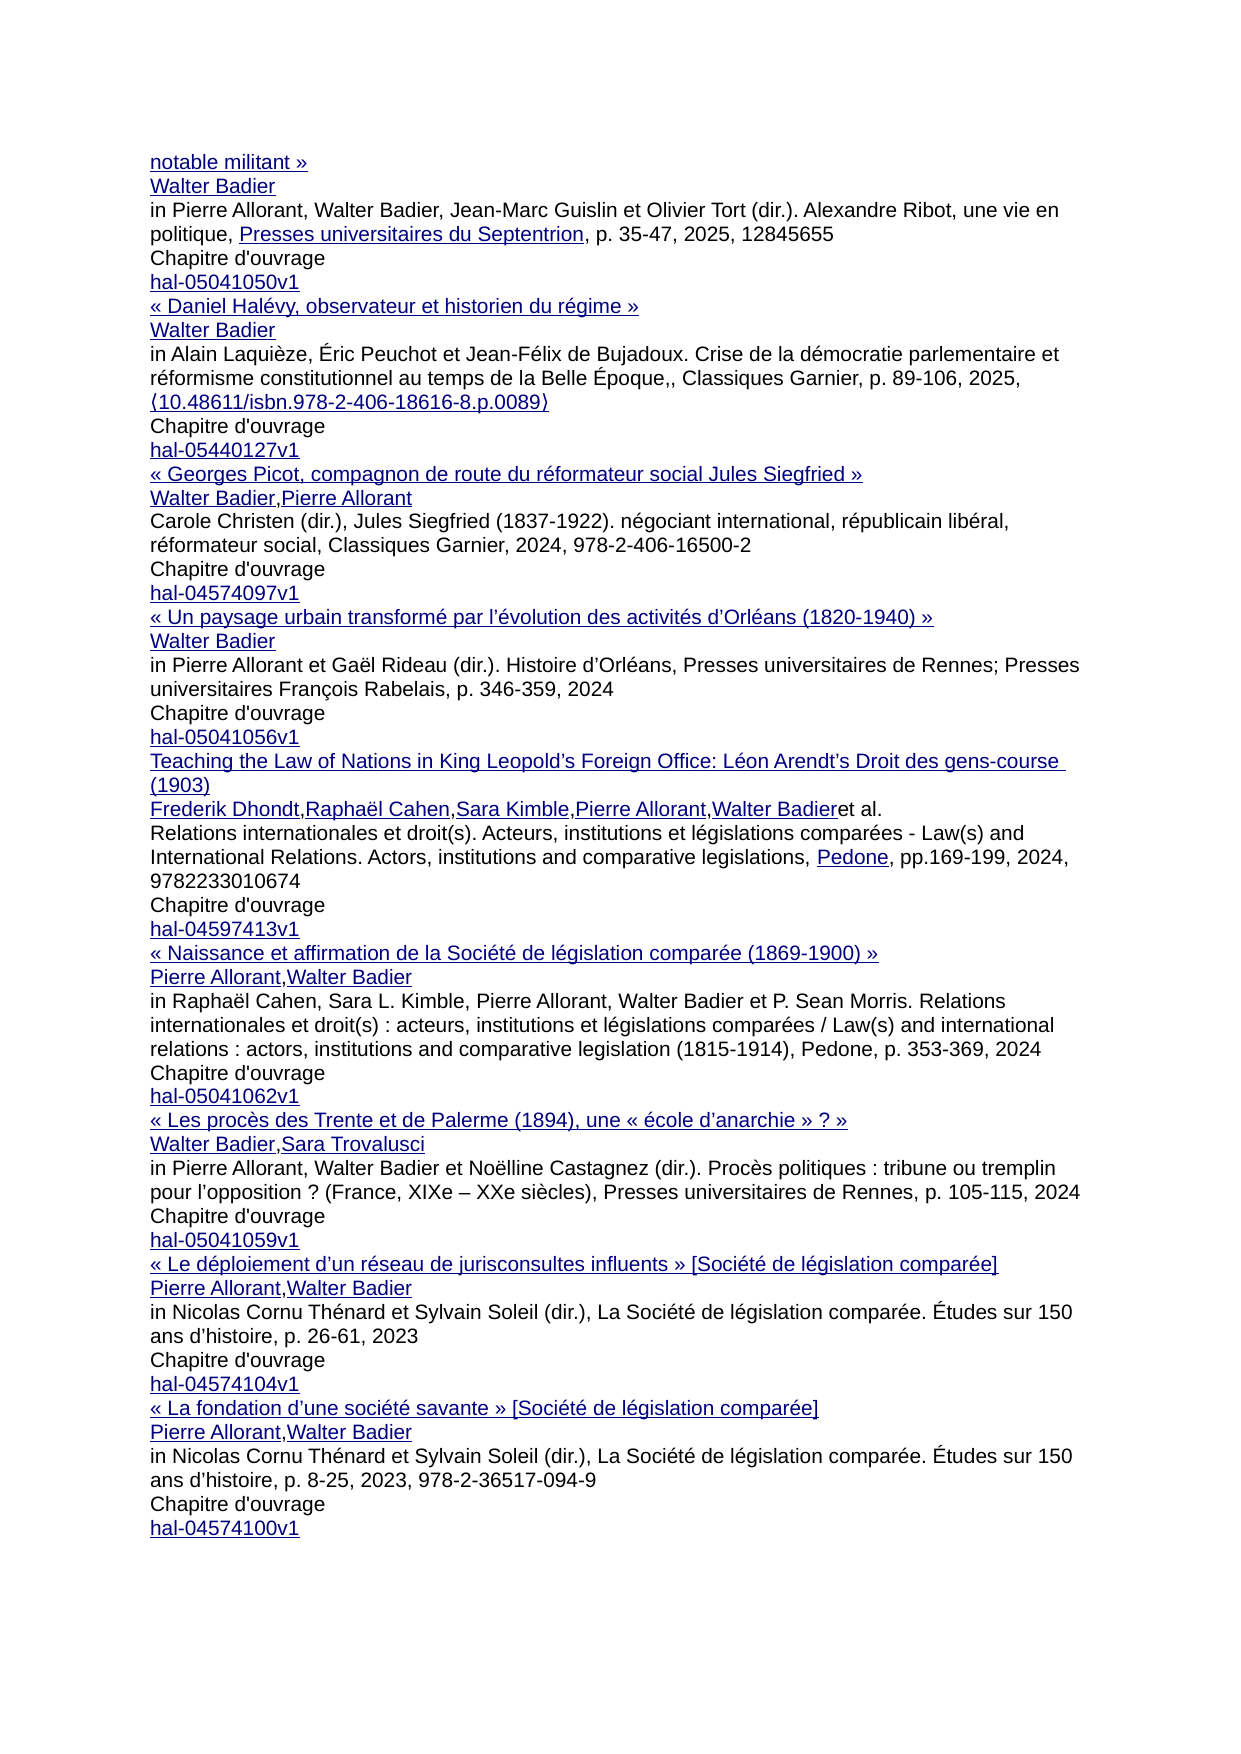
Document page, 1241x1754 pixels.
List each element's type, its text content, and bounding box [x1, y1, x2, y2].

table_cell « La fondation d’une société savante » [Société de législation comparée] Pierre Allorant,Walter Badier in Nicolas Cornu Thénard et Sylvain Soleil (dir.), La Société de législation comparée. Études sur 150 ans d’histoire, p. 8-25, 2023, 978-2-36517-094-9 Chapitre d'ouvrage hal-04574100v1 [150, 1396, 1090, 1539]
table_cell « Un paysage urbain transformé par l’évolution des activités d’Orléans (1820-1940) » Walter Badier in Pierre Allorant et Gaël Rideau (dir.). Histoire d’Orléans, Presses universitaires de Rennes; Presses universitaires François Rabelais, p. 346-359, 2024 Chapitre d'ouvrage hal-05041056v1 [150, 605, 1090, 749]
table_cell « Le déploiement d’un réseau de jurisconsultes influents » [Société de législation comparée] Pierre Allorant,Walter Badier in Nicolas Cornu Thénard et Sylvain Soleil (dir.), La Société de législation comparée. Études sur 150 ans d’histoire, p. 26-61, 2023 Chapitre d'ouvrage hal-04574104v1 [150, 1252, 1090, 1396]
table_cell « Les procès des Trente et de Palerme (1894), une « école d’anarchie » ? » Walter Badier,Sara Trovalusci in Pierre Allorant, Walter Badier et Noëlline Castagnez (dir.). Procès politiques : tribune ou tremplin pour l’opposition ? (France, XIXe – XXe siècles), Presses universitaires de Rennes, p. 105-115, 2024 Chapitre d'ouvrage hal-05041059v1 [150, 1108, 1090, 1252]
table_cell « Naissance et affirmation de la Société de législation comparée (1869-1900) » Pierre Allorant,Walter Badier in Raphaël Cahen, Sara L. Kimble, Pierre Allorant, Walter Badier et P. Sean Morris. Relations internationales et droit(s) : acteurs, institutions et législations comparées / Law(s) and international relations : actors, institutions and comparative legislation (1815-1914), Pedone, p. 353-369, 2024 Chapitre d'ouvrage hal-05041062v1 [150, 941, 1090, 1108]
table_cell « Daniel Halévy, observateur et historien du régime » Walter Badier in Alain Laquièze, Éric Peuchot et Jean-Félix de Bujadoux. Crise de la démocratie parlementaire et réformisme constitutionnel au temps de la Belle Époque,, Classiques Garnier, p. 89-106, 2025, ⟨10.48611/isbn.978-2-406-18616-8.p.0089⟩ Chapitre d'ouvrage hal-05440127v1 [150, 294, 1090, 461]
table_cell « Alexandre Ribot - Georges Picot, deux républicains conservateurs engagés : l’homme politique et le notable militant » Walter Badier in Pierre Allorant, Walter Badier, Jean-Marc Guislin et Olivier Tort (dir.). Alexandre Ribot, une vie en politique, Presses universitaires du Septentrion, p. 35-47, 2025, 12845655 Chapitre d'ouvrage hal-05041050v1 [150, 150, 1090, 294]
table_cell Teaching the Law of Nations in King Leopold’s Foreign Office: Léon Arendt’s Droit des gens-course (1903) Frederik Dhondt,Raphaël Cahen,Sara Kimble,Pierre Allorant,Walter Badieret al. Relations internationales et droit(s). Acteurs, institutions et législations comparées - Law(s) and International Relations. Actors, institutions and comparative legislations, Pedone, pp.169-199, 2024, 9782233010674 Chapitre d'ouvrage hal-04597413v1 [150, 749, 1090, 941]
table_cell « Georges Picot, compagnon de route du réformateur social Jules Siegfried » Walter Badier,Pierre Allorant Carole Christen (dir.), Jules Siegfried (1837-1922). négociant international, républicain libéral, réformateur social, Classiques Garnier, 2024, 978-2-406-16500-2 Chapitre d'ouvrage hal-04574097v1 [150, 461, 1090, 605]
